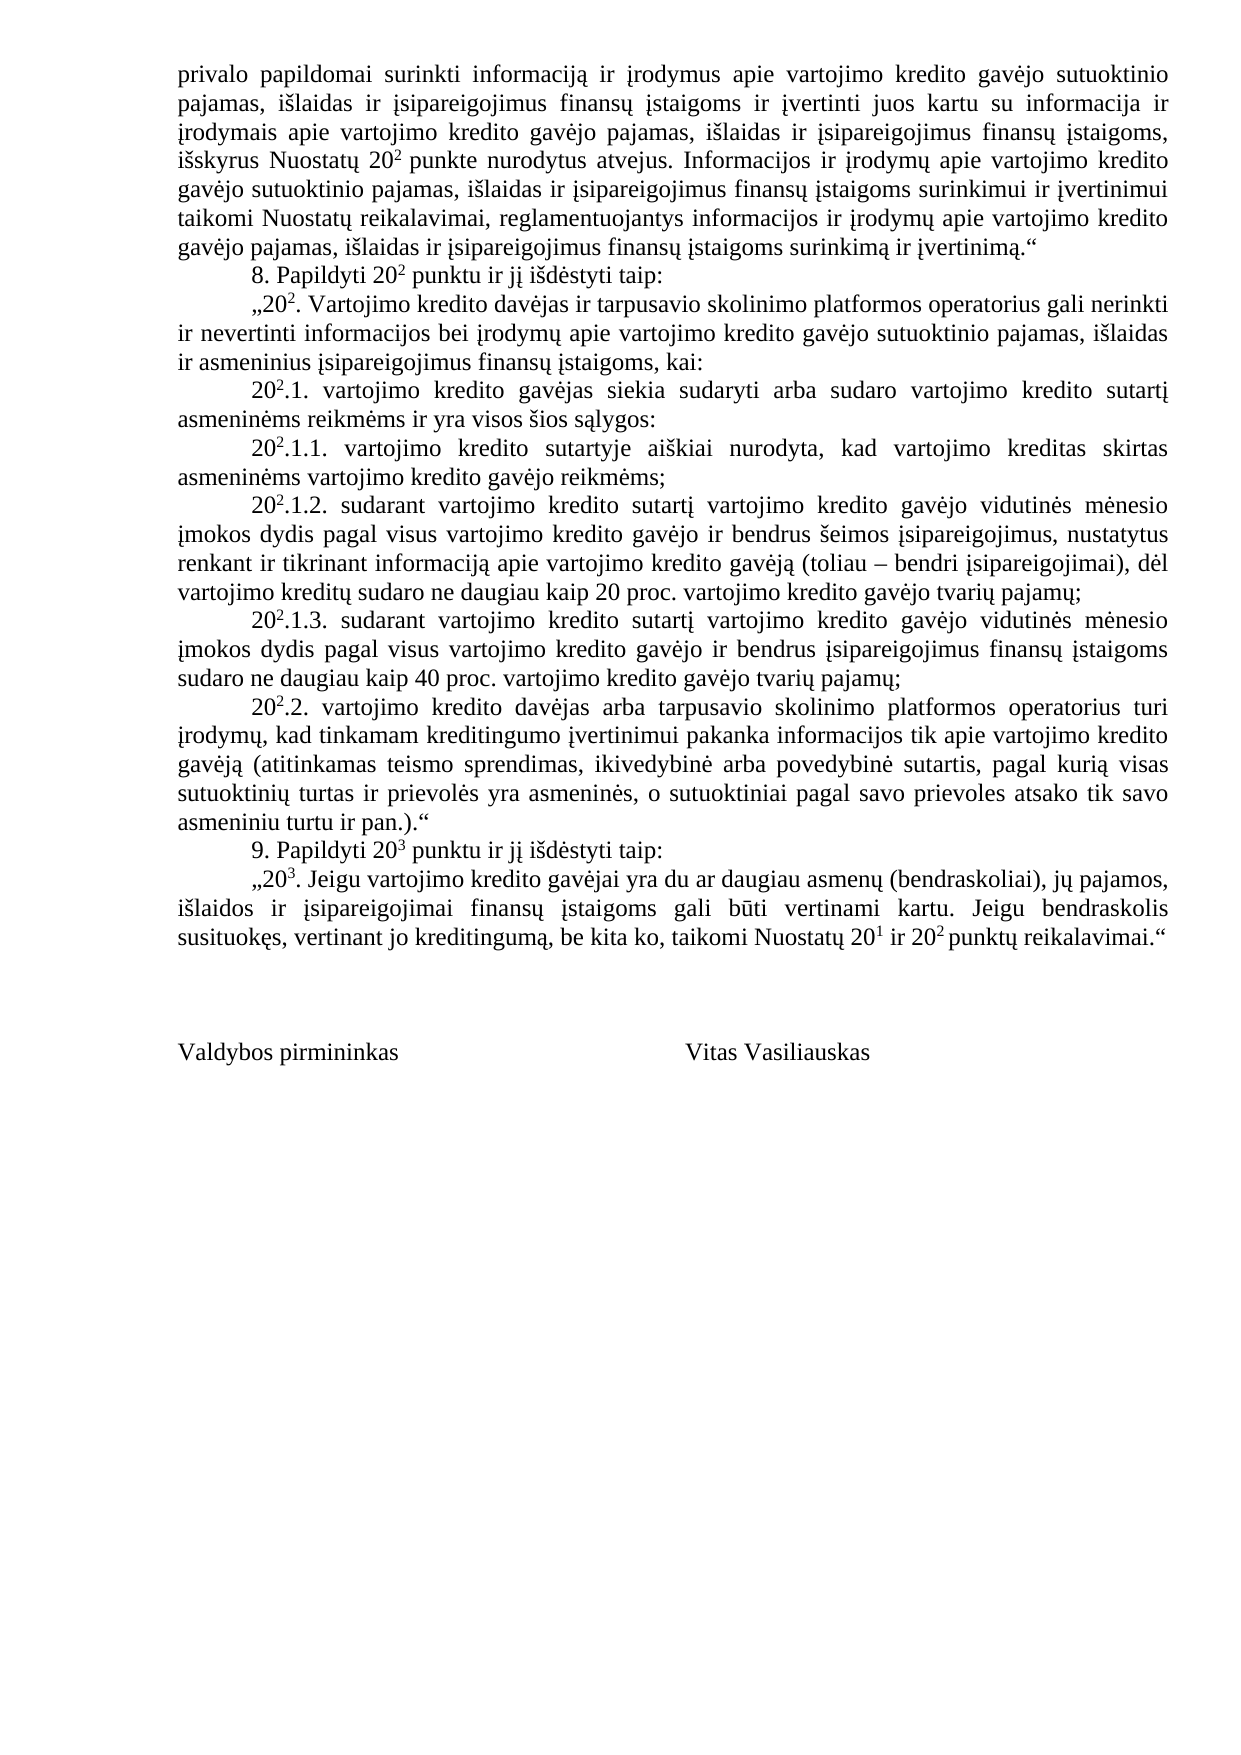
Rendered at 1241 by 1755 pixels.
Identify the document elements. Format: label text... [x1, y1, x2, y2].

text 202.1. vartojimo kredito gavėjas siekia sudaryti arba sudaro vartojimo kredito sutartį asmeninėms reikmėms ir yra visos šios sąlygos: [177, 375, 1169, 433]
text „202. Vartojimo kredito davėjas ir tarpusavio skolinimo platformos operatorius gali nerinkti ir nevertinti informacijos bei įrodymų apie vartojimo kredito gavėjo sutuoktinio pajamas, išlaidas ir asmeninius įsipareigojimus finansų įstaigoms, kai: [177, 289, 1169, 375]
text 202.1.2. sudarant vartojimo kredito sutartį vartojimo kredito gavėjo vidutinės mėnesio įmokos dydis pagal visus vartojimo kredito gavėjo ir bendrus šeimos įsipareigojimus, nustatytus renkant ir tikrinant informaciją apie vartojimo kredito gavėją (toliau – bendri įsipareigojimai), dėl vartojimo kreditų sudaro ne daugiau kaip 20 proc. vartojimo kredito gavėjo tvarių pajamų; [177, 490, 1169, 605]
text 8. Papildyti 202 punktu ir jį išdėstyti taip: [177, 260, 1169, 289]
text 9. Papildyti 203 punktu ir jį išdėstyti taip: [177, 835, 1169, 864]
text privalo papildomai surinkti informaciją ir įrodymus apie vartojimo kredito gavėjo sutuoktinio pajamas, išlaidas ir įsipareigojimus finansų įstaigoms ir įvertinti juos kartu su informacija ir įrodymais apie vartojimo kredito gavėjo pajamas, išlaidas ir įsipareigojimus finansų įstaigoms, išskyrus Nuostatų 202 punkte nurodytus atvejus. Informacijos ir įrodymų apie vartojimo kredito gavėjo sutuoktinio pajamas, išlaidas ir įsipareigojimus finansų įstaigoms surinkimui ir įvertinimui taikomi Nuostatų reikalavimai, reglamentuojantys informacijos ir įrodymų apie vartojimo kredito gavėjo pajamas, išlaidas ir įsipareigojimus finansų įstaigoms surinkimą ir įvertinimą.“ [177, 59, 1169, 260]
text 202.1.1. vartojimo kredito sutartyje aiškiai nurodyta, kad vartojimo kreditas skirtas asmeninėms vartojimo kredito gavėjo reikmėms; [177, 433, 1169, 490]
text 202.1.3. sudarant vartojimo kredito sutartį vartojimo kredito gavėjo vidutinės mėnesio įmokos dydis pagal visus vartojimo kredito gavėjo ir bendrus įsipareigojimus finansų įstaigoms sudaro ne daugiau kaip 40 proc. vartojimo kredito gavėjo tvarių pajamų; [177, 605, 1169, 692]
text Valdybos pirmininkas Vitas Vasiliauskas [177, 1037, 1169, 1065]
text „203. Jeigu vartojimo kredito gavėjai yra du ar daugiau asmenų (bendraskoliai), jų pajamos, išlaidos ir įsipareigojimai finansų įstaigoms gali būti vertinami kartu. Jeigu bendraskolis susituokęs, vertinant jo kreditingumą, be kita ko, taikomi Nuostatų 201 ir 202 punktų reikalavimai.“ [177, 864, 1169, 950]
text 202.2. vartojimo kredito davėjas arba tarpusavio skolinimo platformos operatorius turi įrodymų, kad tinkamam kreditingumo įvertinimui pakanka informacijos tik apie vartojimo kredito gavėją (atitinkamas teismo sprendimas, ikivedybinė arba povedybinė sutartis, pagal kurią visas sutuoktinių turtas ir prievolės yra asmeninės, o sutuoktiniai pagal savo prievoles atsako tik savo asmeniniu turtu ir pan.).“ [177, 692, 1169, 835]
